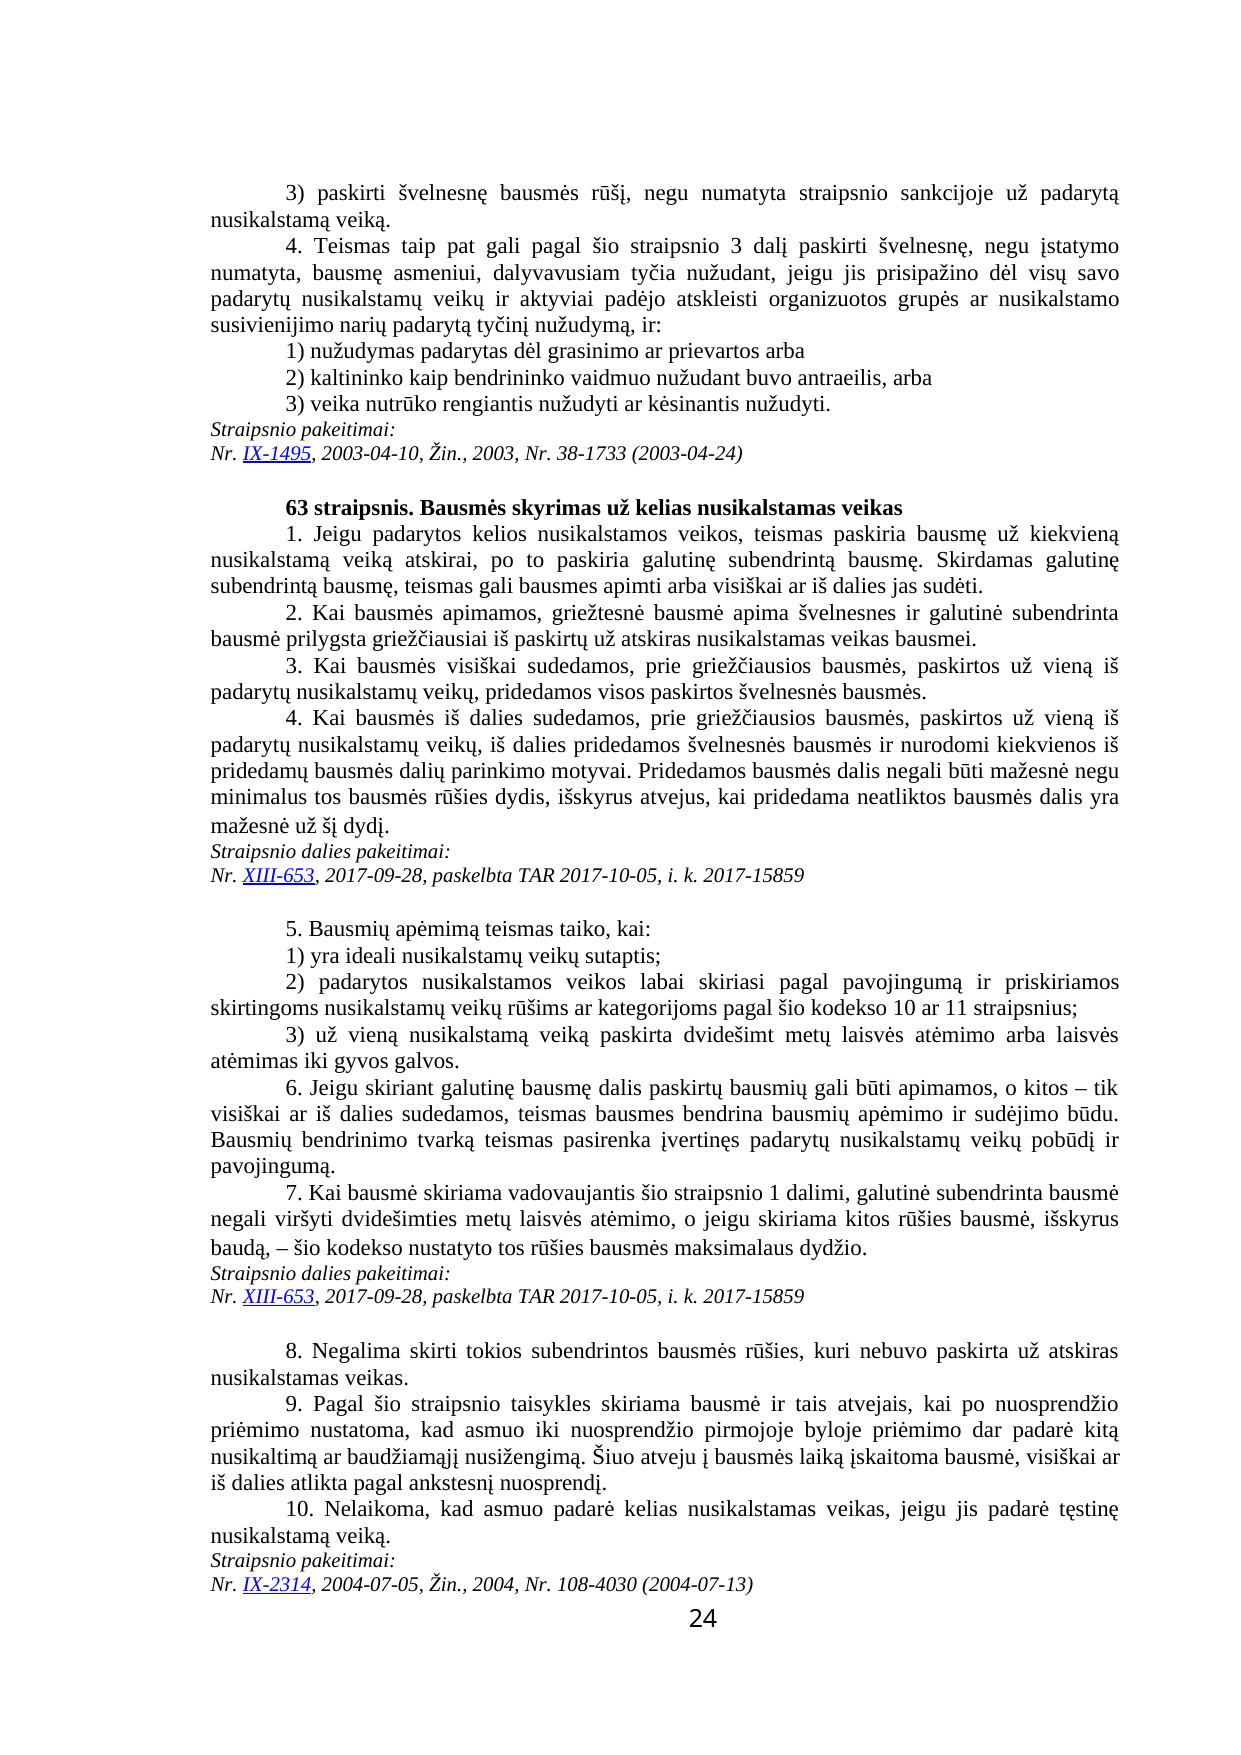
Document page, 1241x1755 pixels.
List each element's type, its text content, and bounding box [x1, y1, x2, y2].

text Straipsnio pakeitimai: [210, 1548, 1120, 1572]
text 1) nužudymas padarytas dėl grasinimo ar prievartos arba [210, 338, 1120, 364]
text 3. Kai bausmės visiškai sudedamos, prie griežčiausios bausmės, paskirtos už vieną iš padarytų nusikalstamų veikų, pridedamos visos paskirtos švelnesnės bausmės. [210, 652, 1120, 704]
text 3) už vieną nusikalstamą veiką paskirta dvidešimt metų laisvės atėmimo arba laisvės atėmimas iki gyvos galvos. [210, 1021, 1120, 1073]
text 5. Bausmių apėmimą teismas taiko, kai: [210, 915, 1120, 942]
text 4. Kai bausmės iš dalies sudedamos, prie griežčiausios bausmės, paskirtos už vieną iš padarytų nusikalstamų veikų, iš dalies pridedamos švelnesnės bausmės ir nurodomi kiekvienos iš pridedamų bausmės dalių parinkimo motyvai. Pridedamos bausmės dalis negali būti mažesnė negu minimalus tos bausmės rūšies dydis, išskyrus atvejus, kai pridedama neatliktos bausmės dalis yra mažesnė už šį dydį. [210, 704, 1120, 838]
text Nr. XIII-653, 2017-09-28, paskelbta TAR 2017-10-05, i. k. 2017-15859 [210, 863, 1120, 887]
text 3) paskirti švelnesnę bausmės rūšį, negu numatyta straipsnio sankcijoje už padarytą nusikalstamą veiką. [210, 179, 1120, 232]
text 10. Nelaikoma, kad asmuo padarė kelias nusikalstamas veikas, jeigu jis padarė tęstinę nusikalstamą veiką. [210, 1495, 1120, 1548]
text 63 straipsnis. Bausmės skyrimas už kelias nusikalstamas veikas [210, 493, 1120, 520]
text 1) yra ideali nusikalstamų veikų sutaptis; [210, 942, 1120, 968]
text Straipsnio dalies pakeitimai: [210, 838, 1120, 863]
text 2) kaltininko kaip bendrininko vaidmuo nužudant buvo antraeilis, arba [210, 364, 1120, 390]
text Nr. XIII-653, 2017-09-28, paskelbta TAR 2017-10-05, i. k. 2017-15859 [210, 1284, 1120, 1308]
text 7. Kai bausmė skiriama vadovaujantis šio straipsnio 1 dalimi, galutinė subendrinta bausmė negali viršyti dvidešimties metų laisvės atėmimo, o jeigu skiriama kitos rūšies bausmė, išskyrus baudą, – šio kodekso nustatyto tos rūšies bausmės maksimalaus dydžio. [210, 1179, 1120, 1260]
text Nr. IX-2314, 2004-07-05, Žin., 2004, Nr. 108-4030 (2004-07-13) [210, 1572, 1120, 1596]
text Nr. IX-1495, 2003-04-10, Žin., 2003, Nr. 38-1733 (2003-04-24) [210, 441, 1120, 465]
text 2) padarytos nusikalstamos veikos labai skiriasi pagal pavojingumą ir priskiriamos skirtingoms nusikalstamų veikų rūšims ar kategorijoms pagal šio kodekso 10 ar 11 straipsnius; [210, 968, 1120, 1021]
text Straipsnio pakeitimai: [210, 417, 1120, 441]
text 2. Kai bausmės apimamos, griežtesnė bausmė apima švelnesnes ir galutinė subendrinta bausmė prilygsta griežčiausiai iš paskirtų už atskiras nusikalstamas veikas bausmei. [210, 599, 1120, 652]
text 8. Negalima skirti tokios subendrintos bausmės rūšies, kuri nebuvo paskirta už atskiras nusikalstamas veikas. [210, 1337, 1120, 1390]
text 6. Jeigu skiriant galutinę bausmę dalis paskirtų bausmių gali būti apimamos, o kitos – tik visiškai ar iš dalies sudedamos, teismas bausmes bendrina bausmių apėmimo ir sudėjimo būdu. Bausmių bendrinimo tvarką teismas pasirenka įvertinęs padarytų nusikalstamų veikų pobūdį ir pavojingumą. [210, 1073, 1120, 1179]
text Straipsnio dalies pakeitimai: [210, 1260, 1120, 1284]
text 1. Jeigu padarytos kelios nusikalstamos veikos, teismas paskiria bausmę už kiekvieną nusikalstamą veiką atskirai, po to paskiria galutinę subendrintą bausmę. Skirdamas galutinę subendrintą bausmę, teismas gali bausmes apimti arba visiškai ar iš dalies jas sudėti. [210, 520, 1120, 599]
text 3) veika nutrūko rengiantis nužudyti ar kėsinantis nužudyti. [210, 390, 1120, 417]
text 4. Teismas taip pat gali pagal šio straipsnio 3 dalį paskirti švelnesnę, negu įstatymo numatyta, bausmę asmeniui, dalyvavusiam tyčia nužudant, jeigu jis prisipažino dėl visų savo padarytų nusikalstamų veikų ir aktyviai padėjo atskleisti organizuotos grupės ar nusikalstamo susivienijimo narių padarytą tyčinį nužudymą, ir: [210, 232, 1120, 338]
text 9. Pagal šio straipsnio taisykles skiriama bausmė ir tais atvejais, kai po nuosprendžio priėmimo nustatoma, kad asmuo iki nuosprendžio pirmojoje byloje priėmimo dar padarė kitą nusikaltimą ar baudžiamąjį nusižengimą. Šiuo atveju į bausmės laiką įskaitoma bausmė, visiškai ar iš dalies atlikta pagal ankstesnį nuosprendį. [210, 1390, 1120, 1495]
